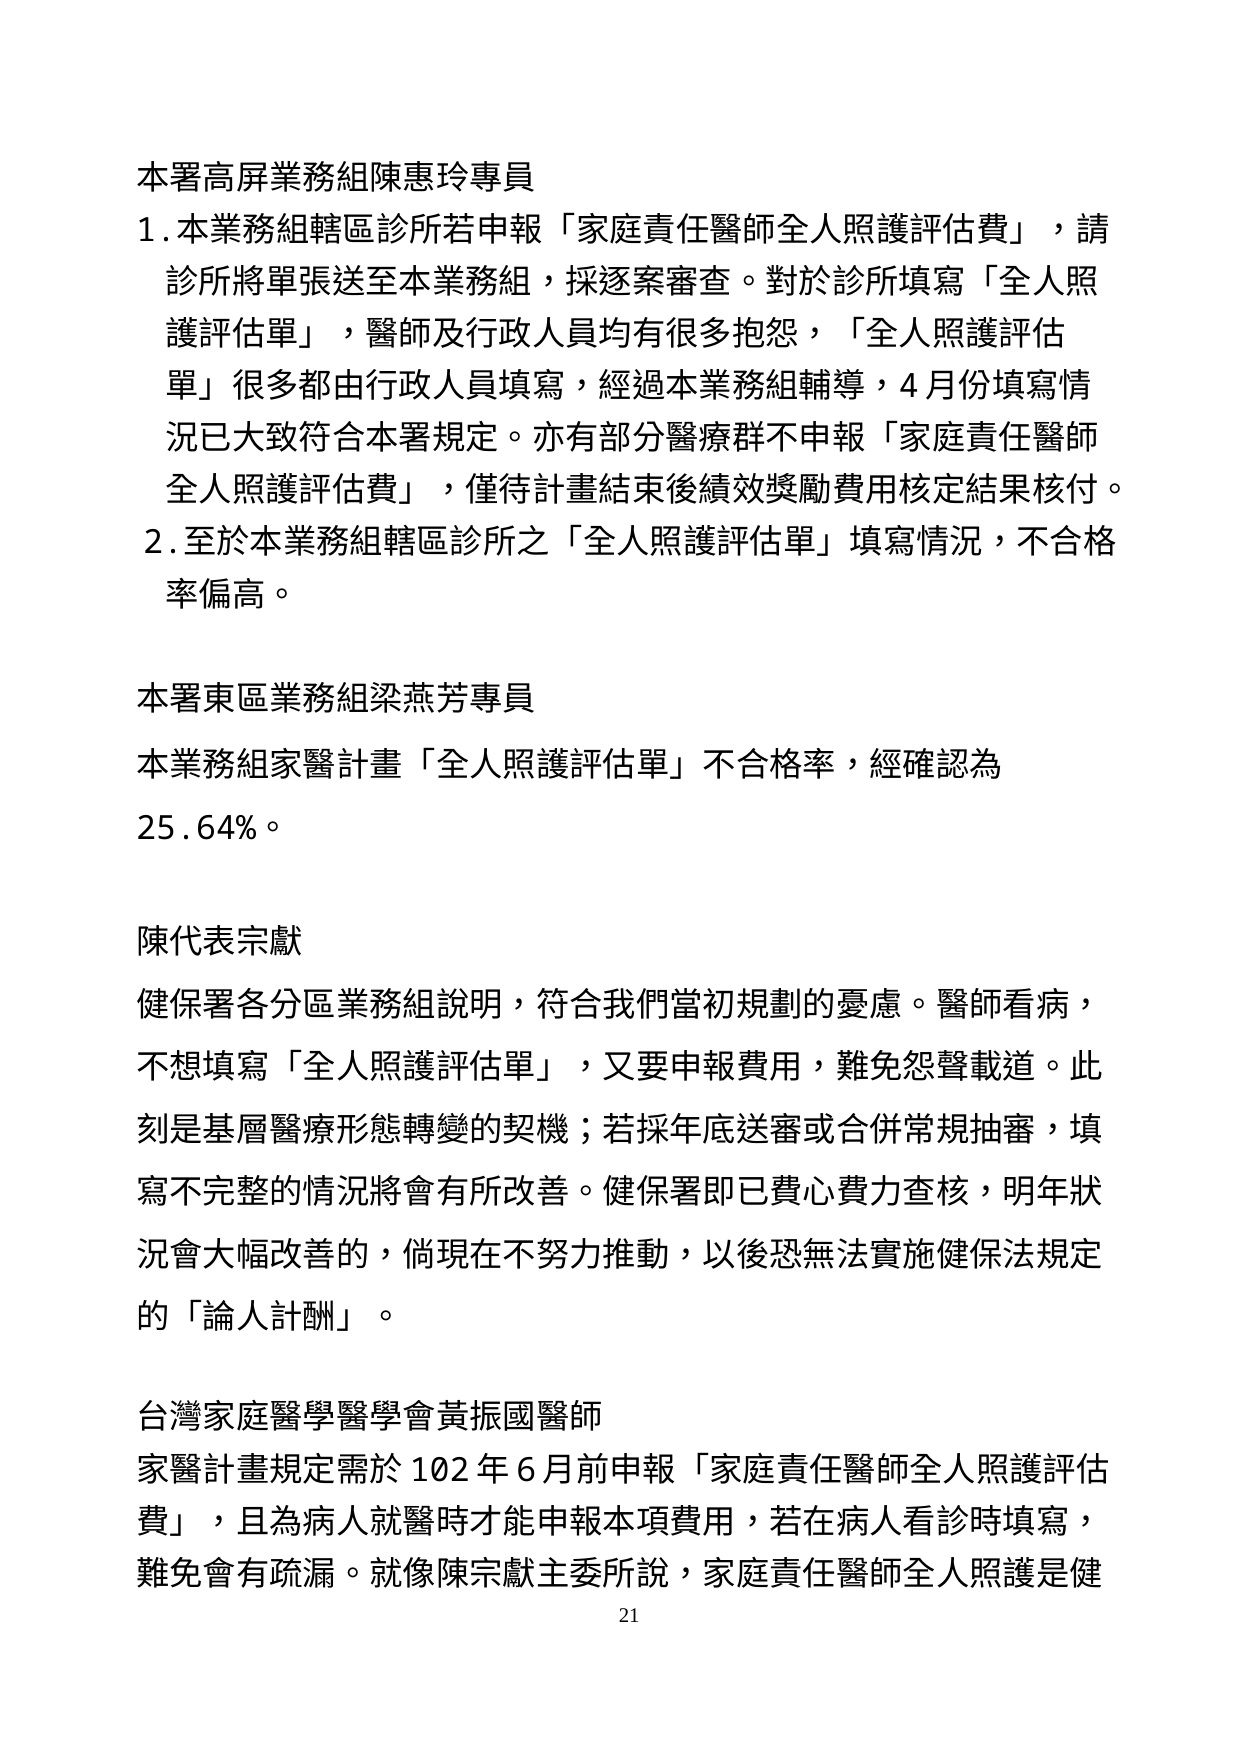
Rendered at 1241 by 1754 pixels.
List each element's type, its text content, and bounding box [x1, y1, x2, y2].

text 台灣家庭醫學醫學會黃振國醫師 [136, 1387, 1122, 1439]
text 健保署各分區業務組說明，符合我們當初規劃的憂慮。醫師看病，不想填寫「全人照護評估單」，又要申報費用，難免怨聲載道。此刻是基層醫療形態轉變的契機；若採年底送審或合併常規抽審，填寫不完整的情況將會有所改善。健保署即已費心費力查核，明年狀況會大幅改善的，倘現在不努力推動，以後恐無法實施健保法規定的「論人計酬」。 [136, 960, 1122, 1335]
text 家醫計畫規定需於102年6月前申報「家庭責任醫師全人照護評估費」，且為病人就醫時才能申報本項費用，若在病人看診時填寫，難免會有疏漏。就像陳宗獻主委所說，家庭責任醫師全人照護是健 [136, 1439, 1122, 1596]
text 2.至於本業務組轄區診所之「全人照護評估單」填寫情況，不合格率偏高。 [143, 512, 1122, 616]
text 陳代表宗獻 [136, 898, 1122, 960]
text 本署高屏業務組陳惠玲專員 [136, 148, 1122, 200]
text 1.本業務組轄區診所若申報「家庭責任醫師全人照護評估費」，請診所將單張送至本業務組，採逐案審查。對於診所填寫「全人照護評估單」，醫師及行政人員均有很多抱怨，「全人照護評估單」很多都由行政人員填寫，經過本業務組輔導，4月份填寫情況已大致符合本署規定。亦有部分醫療群不申報「家庭責任醫師全人照護評估費」，僅待計畫結束後績效獎勵費用核定結果核付。 [136, 200, 1122, 512]
text 本署東區業務組梁燕芳專員 [136, 668, 1122, 721]
text 本業務組家醫計畫「全人照護評估單」不合格率，經確認為25.64%。 [136, 721, 1122, 846]
